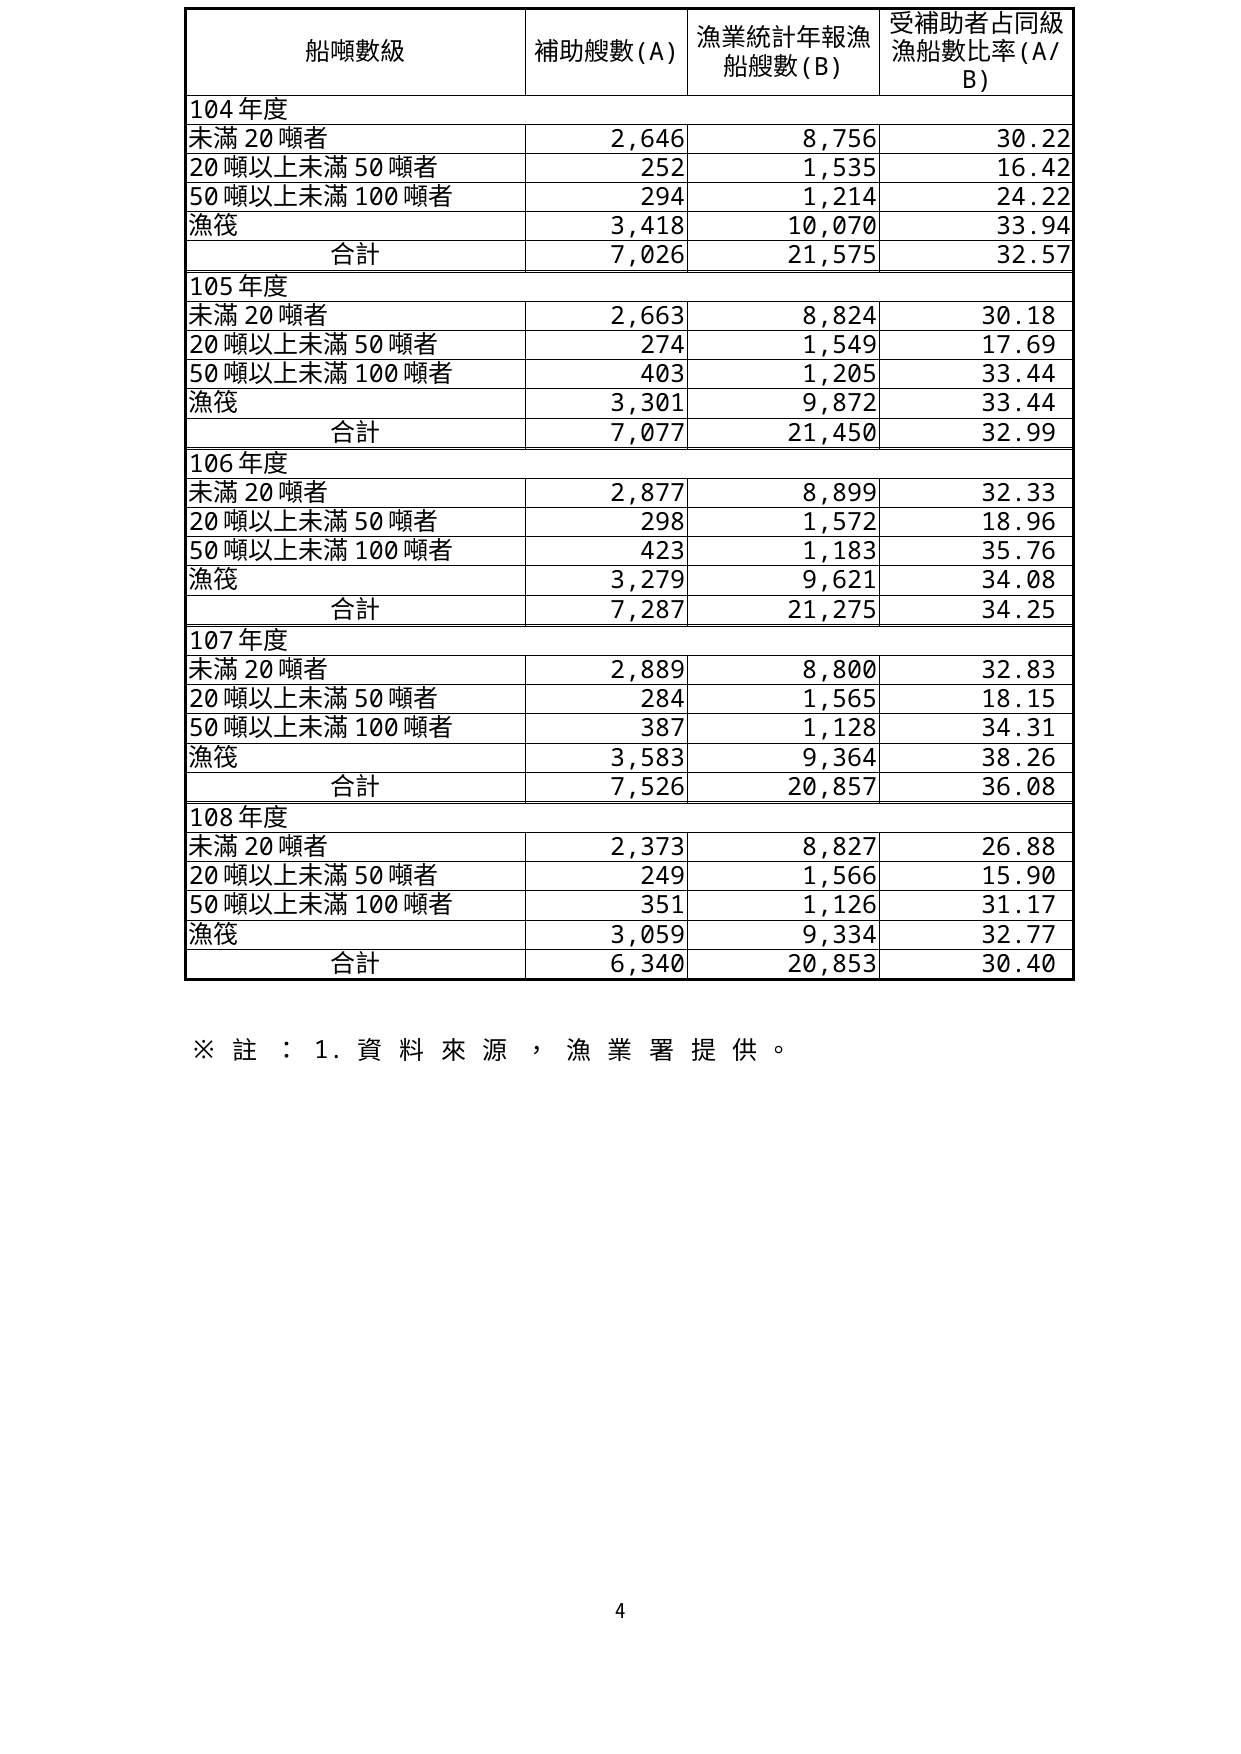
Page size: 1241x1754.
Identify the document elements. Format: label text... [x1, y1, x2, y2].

table_cell 8,899 [688, 479, 879, 507]
table_cell 20噸以上未滿50噸者 [187, 508, 525, 536]
table_cell 38.26 [880, 744, 1072, 772]
table_cell 104年度 [187, 96, 1072, 124]
table_cell 3,059 [526, 921, 687, 949]
table_cell 50噸以上未滿100噸者 [187, 714, 525, 742]
table_cell 20,853 [688, 950, 879, 978]
table_cell 50噸以上未滿100噸者 [187, 537, 525, 565]
table_cell 20噸以上未滿50噸者 [187, 862, 525, 890]
table_cell 1,535 [688, 154, 879, 182]
table_cell 26.88 [880, 833, 1072, 861]
table_cell 20噸以上未滿50噸者 [187, 685, 525, 713]
table_cell 18.15 [880, 685, 1072, 713]
table_cell 20噸以上未滿50噸者 [187, 154, 525, 182]
table_cell 合計 [187, 950, 525, 978]
table_cell 34.25 [880, 596, 1072, 624]
table_cell 105年度 [187, 273, 1072, 301]
table_cell 3,301 [526, 389, 687, 417]
table_cell 3,279 [526, 566, 687, 594]
table_cell 8,824 [688, 302, 879, 330]
table_cell 30.40 [880, 950, 1072, 978]
table_cell 17.69 [880, 331, 1072, 359]
table_cell 36.08 [880, 773, 1072, 801]
table_cell 32.99 [880, 419, 1072, 447]
table_cell 7,287 [526, 596, 687, 624]
table_cell 8,827 [688, 833, 879, 861]
table_cell 1,183 [688, 537, 879, 565]
table_cell 2,877 [526, 479, 687, 507]
table_cell 漁筏 [187, 921, 525, 949]
table_cell 33.94 [880, 212, 1072, 240]
table_header 船噸數級 [187, 10, 525, 94]
table_cell 20,857 [688, 773, 879, 801]
table_cell 31.17 [880, 891, 1072, 919]
table_cell 387 [526, 714, 687, 742]
table_cell 20噸以上未滿50噸者 [187, 331, 525, 359]
table_cell 8,756 [688, 125, 879, 153]
table_cell 9,334 [688, 921, 879, 949]
table_cell 合計 [187, 773, 525, 801]
table_cell 50噸以上未滿100噸者 [187, 891, 525, 919]
text ※註：1.資料來源，漁業署提供。 [183, 1007, 1058, 1069]
table_cell 50噸以上未滿100噸者 [187, 183, 525, 211]
table_cell 1,205 [688, 360, 879, 388]
table_cell 1,214 [688, 183, 879, 211]
table_cell 漁筏 [187, 389, 525, 417]
table_cell 1,566 [688, 862, 879, 890]
table_cell 9,621 [688, 566, 879, 594]
table_cell 107年度 [187, 627, 1072, 655]
table_cell 未滿20噸者 [187, 656, 525, 684]
table_cell 284 [526, 685, 687, 713]
table_cell 30.22 [880, 125, 1072, 153]
table_cell 9,872 [688, 389, 879, 417]
table_cell 漁筏 [187, 212, 525, 240]
table_cell 合計 [187, 241, 525, 269]
table_header 補助艘數(A) [526, 10, 687, 94]
table_cell 1,549 [688, 331, 879, 359]
table_cell 3,583 [526, 744, 687, 772]
table_cell 33.44 [880, 389, 1072, 417]
table_cell 32.83 [880, 656, 1072, 684]
table_cell 7,026 [526, 241, 687, 269]
table_cell 351 [526, 891, 687, 919]
table_cell 252 [526, 154, 687, 182]
table_cell 未滿20噸者 [187, 833, 525, 861]
table_cell 1,572 [688, 508, 879, 536]
table_cell 32.33 [880, 479, 1072, 507]
table_cell 24.22 [880, 183, 1072, 211]
table_cell 10,070 [688, 212, 879, 240]
table_cell 274 [526, 331, 687, 359]
table_cell 2,373 [526, 833, 687, 861]
table_cell 32.77 [880, 921, 1072, 949]
table_cell 7,526 [526, 773, 687, 801]
table_cell 108年度 [187, 804, 1072, 832]
table_header 受補助者占同級漁船數比率(A/B) [880, 10, 1072, 94]
table_cell 50噸以上未滿100噸者 [187, 360, 525, 388]
table_cell 2,889 [526, 656, 687, 684]
table_cell 1,565 [688, 685, 879, 713]
table_cell 1,128 [688, 714, 879, 742]
table_cell 18.96 [880, 508, 1072, 536]
table_cell 未滿20噸者 [187, 125, 525, 153]
table_cell 15.90 [880, 862, 1072, 890]
table_cell 未滿20噸者 [187, 479, 525, 507]
table_cell 9,364 [688, 744, 879, 772]
table_cell 漁筏 [187, 744, 525, 772]
table_cell 294 [526, 183, 687, 211]
table_cell 32.57 [880, 241, 1072, 269]
table_cell 34.31 [880, 714, 1072, 742]
table_cell 3,418 [526, 212, 687, 240]
table_cell 249 [526, 862, 687, 890]
table_cell 21,450 [688, 419, 879, 447]
table_cell 34.08 [880, 566, 1072, 594]
table_cell 漁筏 [187, 566, 525, 594]
table_header 漁業統計年報漁船艘數(B) [688, 10, 879, 94]
table_cell 35.76 [880, 537, 1072, 565]
table_cell 16.42 [880, 154, 1072, 182]
table_cell 2,663 [526, 302, 687, 330]
table_cell 403 [526, 360, 687, 388]
table_cell 30.18 [880, 302, 1072, 330]
table_cell 298 [526, 508, 687, 536]
table_cell 8,800 [688, 656, 879, 684]
table_cell 7,077 [526, 419, 687, 447]
table_cell 合計 [187, 596, 525, 624]
table_cell 1,126 [688, 891, 879, 919]
table_cell 106年度 [187, 450, 1072, 478]
table_cell 21,275 [688, 596, 879, 624]
table_cell 6,340 [526, 950, 687, 978]
table_cell 未滿20噸者 [187, 302, 525, 330]
table_cell 33.44 [880, 360, 1072, 388]
table_cell 21,575 [688, 241, 879, 269]
table_cell 合計 [187, 419, 525, 447]
table_cell 423 [526, 537, 687, 565]
table_cell 2,646 [526, 125, 687, 153]
